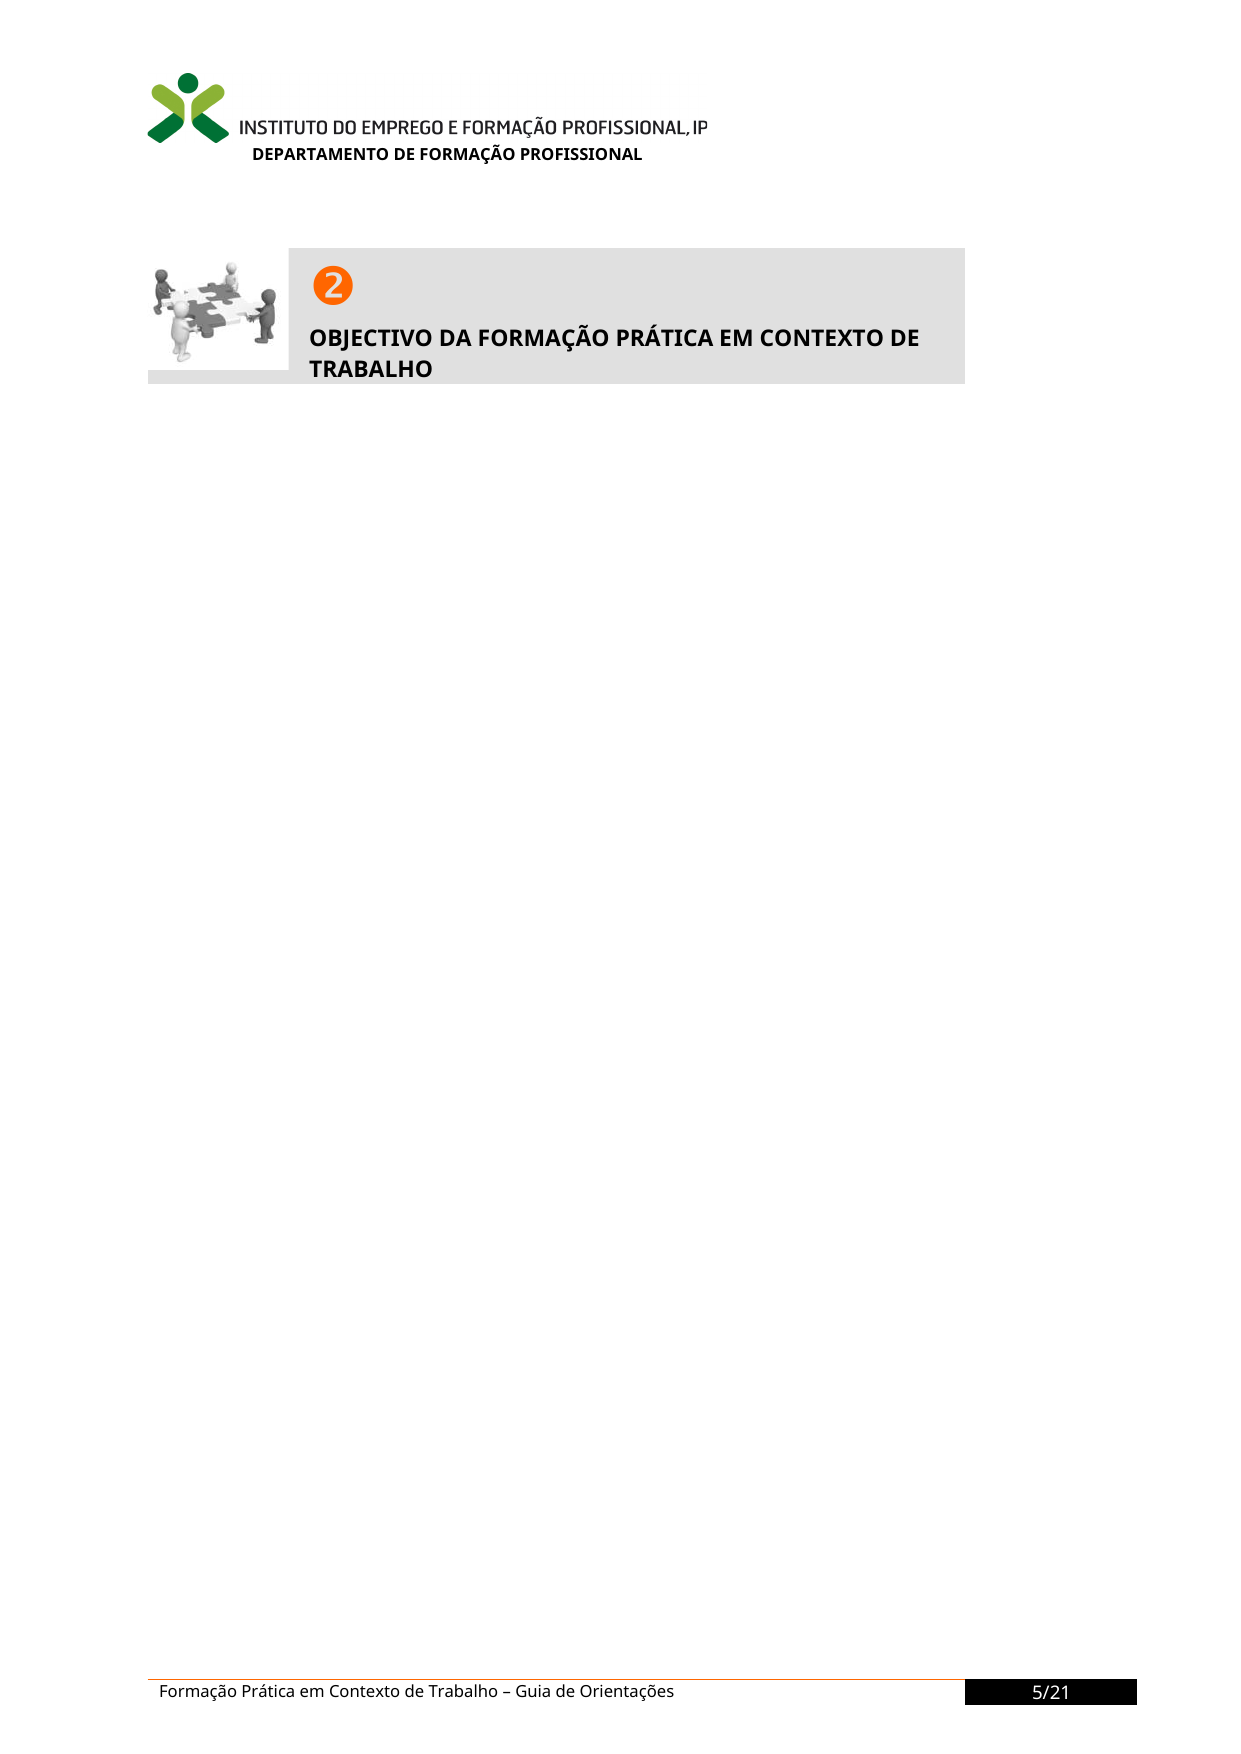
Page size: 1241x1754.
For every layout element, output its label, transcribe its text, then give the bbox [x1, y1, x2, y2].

table_header [965, 248, 1137, 384]
table_header  OBJECTIVO DA FORMAÇÃO PRÁTICA EM CONTEXTO DE TRABALHO [148, 248, 965, 384]
